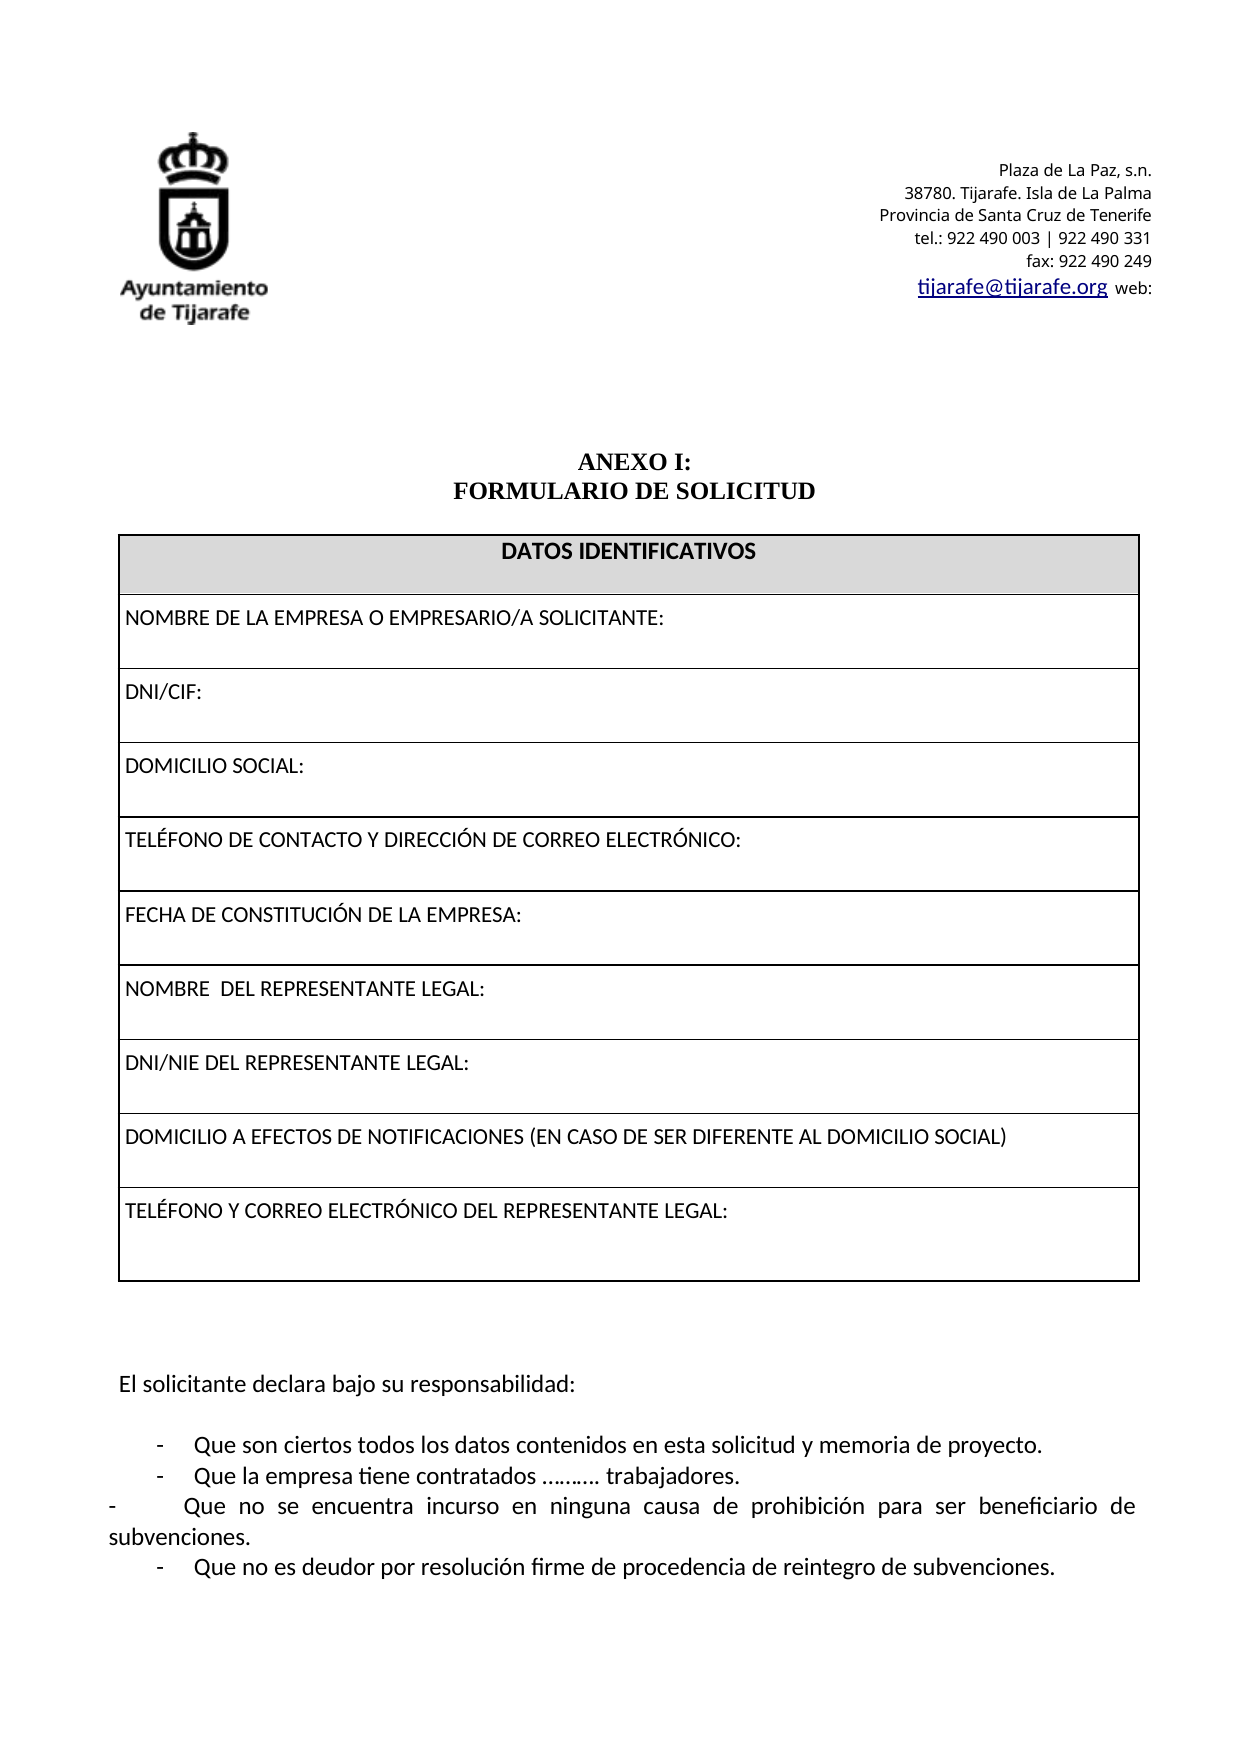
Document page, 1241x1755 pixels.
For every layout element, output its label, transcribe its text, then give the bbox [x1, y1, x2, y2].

table_cell NOMBRE DEL REPRESENTANTE LEGAL: [120, 966, 1138, 1038]
table_cell TELÉFONO DE CONTACTO Y DIRECCIÓN DE CORREO ELECTRÓNICO: [120, 818, 1138, 890]
list Que la empresa tiene contratados ………. trabajadores. [156, 1460, 1163, 1490]
table_cell TELÉFONO Y CORREO ELECTRÓNICO DEL REPRESENTANTE LEGAL: [120, 1188, 1138, 1280]
table_cell DOMICILIO SOCIAL: [120, 743, 1138, 816]
table_cell DOMICILIO A EFECTOS DE NOTIFICACIONES (EN CASO DE SER DIFERENTE AL DOMICILIO SOCIAL) [120, 1114, 1138, 1187]
table_cell DNI/CIF: [120, 669, 1138, 742]
list Que son ciertos todos los datos contenidos en esta solicitud y memoria de proyecto. [156, 1429, 1163, 1460]
table_header DATOS IDENTIFICATIVOS [120, 536, 1138, 593]
list Que no se encuentra incurso en ninguna causa de prohibición para ser beneficiario de subvenciones. [108, 1490, 1151, 1551]
list Que no es deudor por resolución firme de procedencia de reintegro de subvenciones. [156, 1551, 1163, 1582]
table_cell FECHA DE CONSTITUCIÓN DE LA EMPRESA: [120, 892, 1138, 964]
subtitle ANEXO I: FORMULARIO DE SOLICITUD [453, 447, 866, 504]
table_cell NOMBRE DE LA EMPRESA O EMPRESARIO/A SOLICITANTE: [120, 595, 1138, 668]
table_cell DNI/NIE DEL REPRESENTANTE LEGAL: [120, 1040, 1138, 1113]
text El solicitante declara bajo su responsabilidad: [119, 1368, 1163, 1399]
